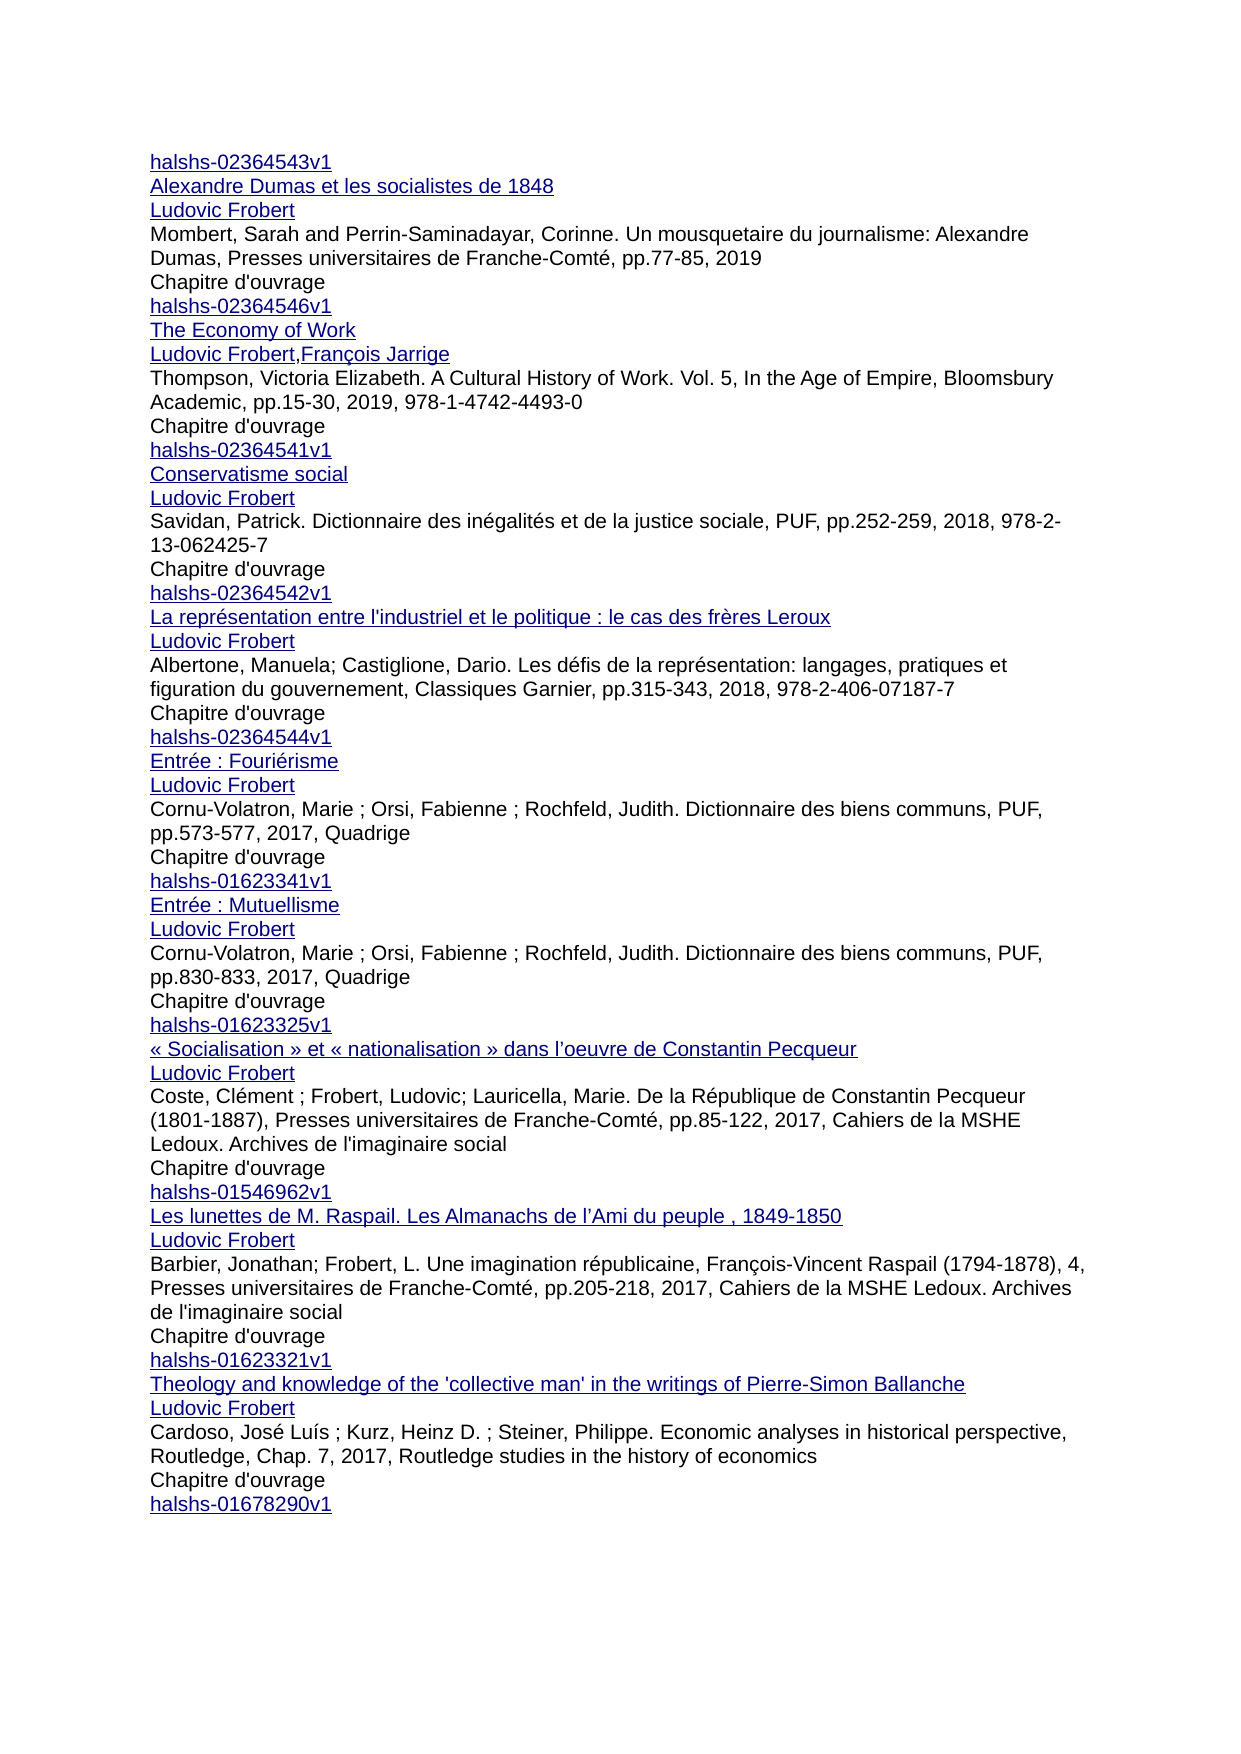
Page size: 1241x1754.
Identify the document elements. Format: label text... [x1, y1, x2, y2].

table_cell Entrée : Fouriérisme Ludovic Frobert Cornu-Volatron, Marie ; Orsi, Fabienne ; Rochfeld, Judith. Dictionnaire des biens communs, PUF, pp.573-577, 2017, Quadrige Chapitre d'ouvrage halshs-01623341v1 [150, 749, 1090, 893]
table_cell Alexandre Dumas et les socialistes de 1848 Ludovic Frobert Mombert, Sarah and Perrin-Saminadayar, Corinne. Un mousquetaire du journalisme: Alexandre Dumas, Presses universitaires de Franche-Comté, pp.77-85, 2019 Chapitre d'ouvrage halshs-02364546v1 [150, 174, 1090, 318]
table_cell Entrée : Mutuellisme Ludovic Frobert Cornu-Volatron, Marie ; Orsi, Fabienne ; Rochfeld, Judith. Dictionnaire des biens communs, PUF, pp.830-833, 2017, Quadrige Chapitre d'ouvrage halshs-01623325v1 [150, 893, 1090, 1036]
table_cell The Economy of Work Ludovic Frobert,François Jarrige Thompson, Victoria Elizabeth. A Cultural History of Work. Vol. 5, In the Age of Empire, Bloomsbury Academic, pp.15-30, 2019, 978-1-4742-4493-0 Chapitre d'ouvrage halshs-02364541v1 [150, 318, 1090, 461]
table_cell Les lunettes de M. Raspail. Les Almanachs de l’Ami du peuple , 1849-1850 Ludovic Frobert Barbier, Jonathan; Frobert, L. Une imagination républicaine, François-Vincent Raspail (1794-1878), 4, Presses universitaires de Franche-Comté, pp.205-218, 2017, Cahiers de la MSHE Ledoux. Archives de l'imaginaire social Chapitre d'ouvrage halshs-01623321v1 [150, 1204, 1090, 1372]
table_cell Conservatisme social Ludovic Frobert Savidan, Patrick. Dictionnaire des inégalités et de la justice sociale, PUF, pp.252-259, 2018, 978-2-13-062425-7 Chapitre d'ouvrage halshs-02364542v1 [150, 461, 1090, 605]
table_cell Theology and knowledge of the 'collective man' in the writings of Pierre‐Simon Ballanche Ludovic Frobert Cardoso, José Luís ; Kurz, Heinz D. ; Steiner, Philippe. Economic analyses in historical perspective, Routledge, Chap. 7, 2017, Routledge studies in the history of economics Chapitre d'ouvrage halshs-01678290v1 [150, 1372, 1090, 1516]
table_cell La représentation entre l'industriel et le politique : le cas des frères Leroux Ludovic Frobert Albertone, Manuela; Castiglione, Dario. Les défis de la représentation: langages, pratiques et figuration du gouvernement, Classiques Garnier, pp.315-343, 2018, 978-2-406-07187-7 Chapitre d'ouvrage halshs-02364544v1 [150, 605, 1090, 749]
table_cell halshs-02364543v1 [150, 150, 1090, 174]
table_cell « Socialisation » et « nationalisation » dans l’oeuvre de Constantin Pecqueur Ludovic Frobert Coste, Clément ; Frobert, Ludovic; Lauricella, Marie. De la République de Constantin Pecqueur (1801-1887), Presses universitaires de Franche-Comté, pp.85-122, 2017, Cahiers de la MSHE Ledoux. Archives de l'imaginaire social Chapitre d'ouvrage halshs-01546962v1 [150, 1036, 1090, 1204]
